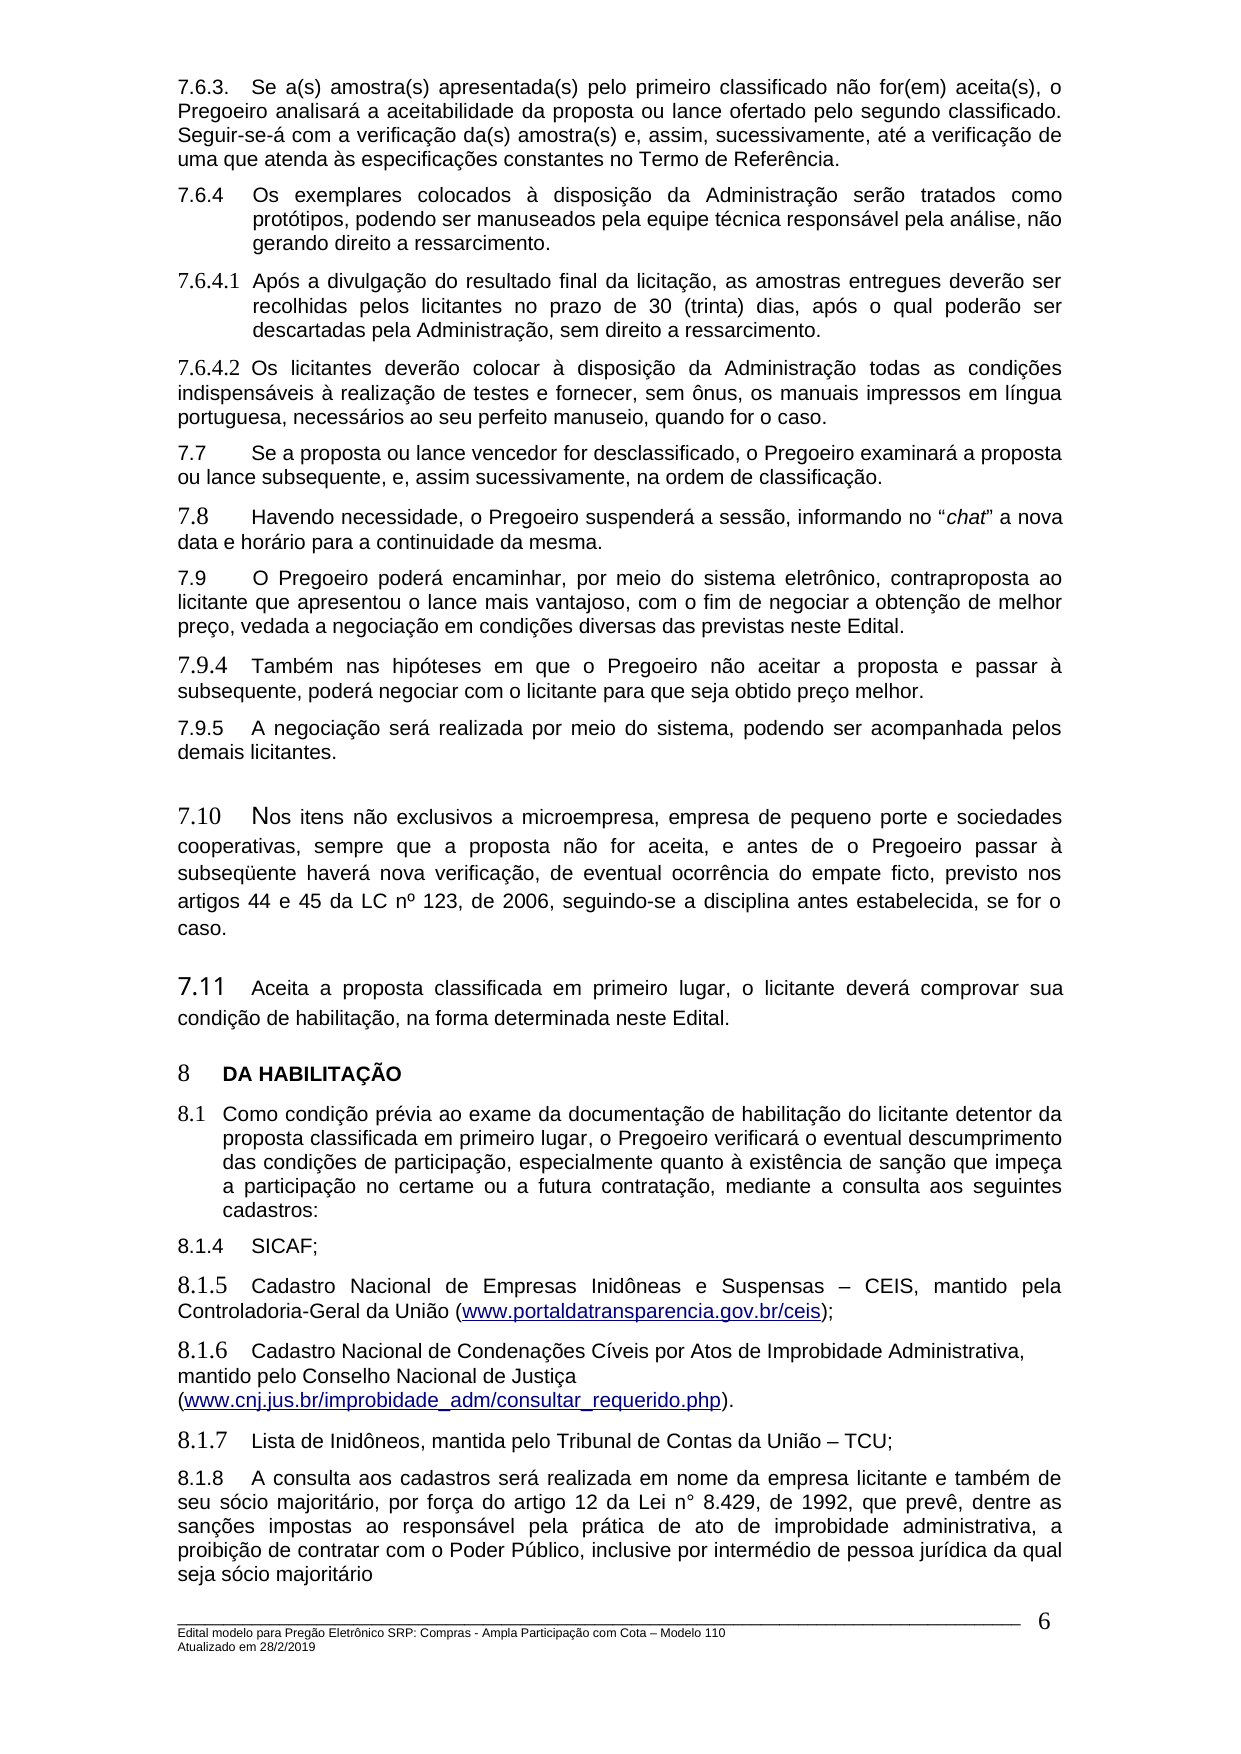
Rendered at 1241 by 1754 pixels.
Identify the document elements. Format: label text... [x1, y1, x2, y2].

list Os exemplares colocados à disposição da Administração serão tratados como protótipos, podendo ser manuseados pela equipe técnica responsável pela análise, não gerando direito a ressarcimento. [177, 183, 1063, 255]
list Cadastro Nacional de Condenações Cíveis por Atos de Improbidade Administrativa, mantido pelo Conselho Nacional de Justiça (www.cnj.jus.br/improbidade_adm/consultar_requerido.php). [177, 1336, 1063, 1412]
list Lista de Inidôneos, mantida pelo Tribunal de Contas da União – TCU; [177, 1425, 1063, 1453]
list A consulta aos cadastros será realizada em nome da empresa licitante e também de seu sócio majoritário, por força do artigo 12 da Lei n° 8.429, de 1992, que prevê, dentre as sanções impostas ao responsável pela prática de ato de improbidade administrativa, a proibição de contratar com o Poder Público, inclusive por intermédio de pessoa jurídica da qual seja sócio majoritário [177, 1466, 1063, 1586]
list Nos itens não exclusivos a microempresa, empresa de pequeno porte e sociedades cooperativas, sempre que a proposta não for aceita, e antes de o Pregoeiro passar à subseqüente haverá nova verificação, de eventual ocorrência do empate ficto, previsto nos artigos 44 e 45 da LC nº 123, de 2006, seguindo-se a disciplina antes estabelecida, se for o caso. [177, 801, 1063, 940]
list Os licitantes deverão colocar à disposição da Administração todas as condições indispensáveis à realização de testes e fornecer, sem ônus, os manuais impressos em língua portuguesa, necessários ao seu perfeito manuseio, quando for o caso. [177, 354, 1063, 428]
list Cadastro Nacional de Empresas Inidôneas e Suspensas – CEIS, mantido pela Controladoria-Geral da União (www.portaldatransparencia.gov.br/ceis); [177, 1271, 1063, 1323]
list DA HABILITAÇÃO [177, 1058, 1063, 1087]
list SICAF; [177, 1234, 1063, 1258]
list Se a(s) amostra(s) apresentada(s) pelo primeiro classificado não for(em) aceita(s), o Pregoeiro analisará a aceitabilidade da proposta ou lance ofertado pelo segundo classificado. Seguir-se-á com a verificação da(s) amostra(s) e, assim, sucessivamente, até a verificação de uma que atenda às especificações constantes no Termo de Referência. [177, 75, 1063, 171]
list Após a divulgação do resultado final da licitação, as amostras entregues deverão ser recolhidas pelos licitantes no prazo de 30 (trinta) dias, após o qual poderão ser descartadas pela Administração, sem direito a ressarcimento. [177, 267, 1063, 342]
list Também nas hipóteses em que o Pregoeiro não aceitar a proposta e passar à subsequente, poderá negociar com o licitante para que seja obtido preço melhor. [177, 651, 1063, 703]
list Aceita a proposta classificada em primeiro lugar, o licitante deverá comprovar sua condição de habilitação, na forma determinada neste Edital. [177, 968, 1064, 1030]
list A negociação será realizada por meio do sistema, podendo ser acompanhada pelos demais licitantes. [177, 716, 1063, 763]
list Como condição prévia ao exame da documentação de habilitação do licitante detentor da proposta classificada em primeiro lugar, o Pregoeiro verificará o eventual descumprimento das condições de participação, especialmente quanto à existência de sanção que impeça a participação no certame ou a futura contratação, mediante a consulta aos seguintes cadastros: [177, 1099, 1063, 1222]
list Se a proposta ou lance vencedor for desclassificado, o Pregoeiro examinará a proposta ou lance subsequente, e, assim sucessivamente, na ordem de classificação. [177, 441, 1063, 489]
list Havendo necessidade, o Pregoeiro suspenderá a sessão, informando no “chat” a nova data e horário para a continuidade da mesma. [177, 501, 1063, 554]
list O Pregoeiro poderá encaminhar, por meio do sistema eletrônico, contraproposta ao licitante que apresentou o lance mais vantajoso, com o fim de negociar a obtenção de melhor preço, vedada a negociação em condições diversas das previstas neste Edital. [177, 566, 1063, 638]
